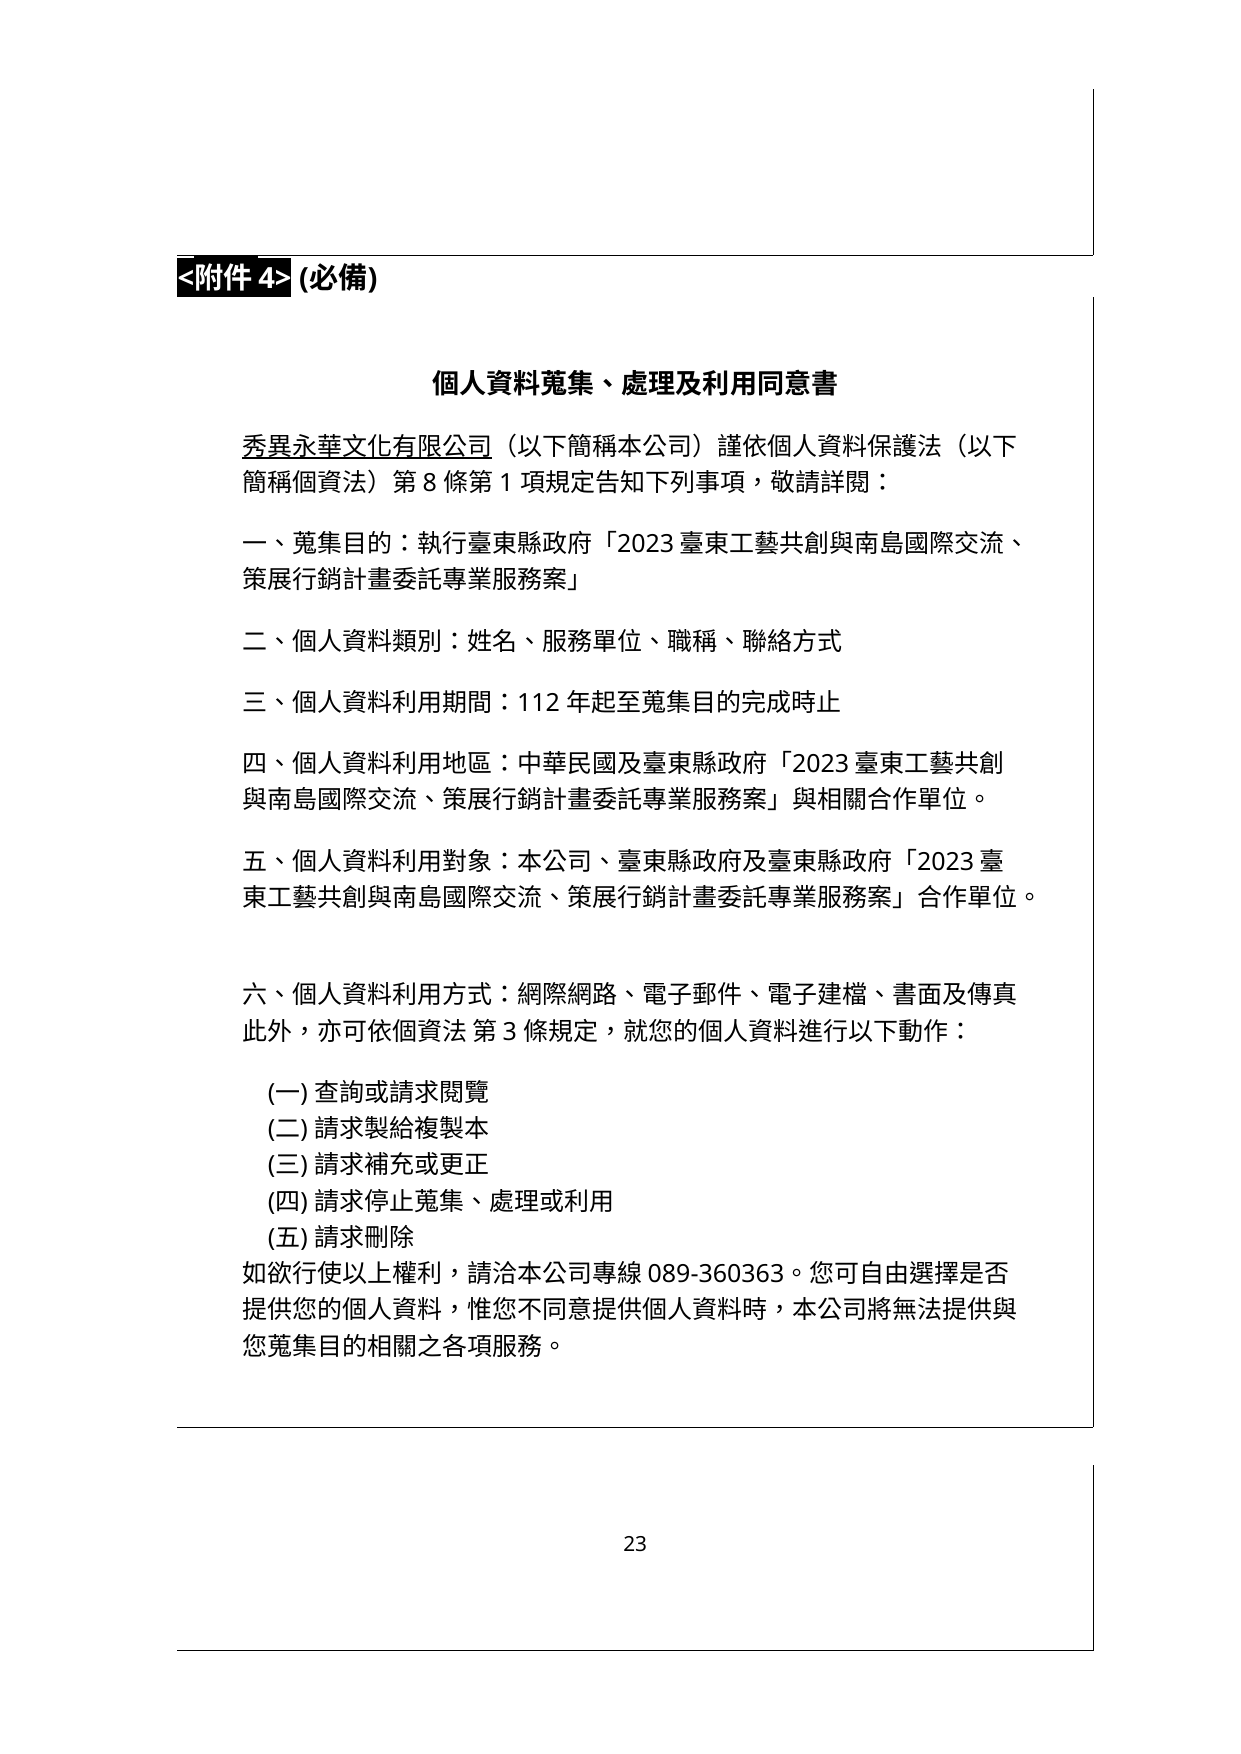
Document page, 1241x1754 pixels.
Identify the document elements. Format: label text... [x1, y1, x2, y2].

text (三) 請求補充或更正 [177, 1145, 1093, 1181]
text (二) 請求製給複製本 [177, 1108, 1093, 1145]
text <附件4> (必備) [177, 255, 1093, 297]
text 個人資料蒐集、處理及利用同意書 [177, 297, 1093, 361]
text 五、個人資料利用對象：本公司、臺東縣政府及臺東縣政府「2023臺東工藝共創與南島國際交流、策展行銷計畫委託專業服務案」合作單位。 [177, 776, 1093, 910]
text 六、個人資料利用方式：網際網路、電子郵件、電子建檔、書面及傳真此外，亦可依個資法 第3 條規定，就您的個人資料進行以下動作： [177, 910, 1093, 1008]
text (五) 請求刪除 [177, 1217, 1093, 1253]
text 一、蒐集目的：執行臺東縣政府「2023臺東工藝共創與南島國際交流、策展行銷計畫委託專業服務案」 [177, 459, 1093, 556]
text 二、個人資料類別：姓名、服務單位、職稱、聯絡方式 [177, 556, 1093, 618]
text (一) 查詢或請求閱覽 [177, 1008, 1093, 1108]
text 如欲行使以上權利，請洽本公司專線 089-360363。您可自由選擇是否提供您的個人資料，惟您不同意提供個人資料時，本公司將無法提供與您蒐集目的相關之各項服務。 [177, 1253, 1093, 1427]
text (四) 請求停止蒐集、處理或利用 [177, 1181, 1093, 1217]
text 三、個人資料利用期間：112 年起至蒐集目的完成時止 [177, 618, 1093, 679]
text 秀異永華文化有限公司（以下簡稱本公司）謹依個人資料保護法（以下簡稱個資法）第 8 條第 1 項規定告知下列事項，敬請詳閱： [177, 361, 1093, 459]
text 四、個人資料利用地區：中華民國及臺東縣政府「2023臺東工藝共創與南島國際交流、策展行銷計畫委託專業服務案」與相關合作單位。 [177, 679, 1093, 776]
